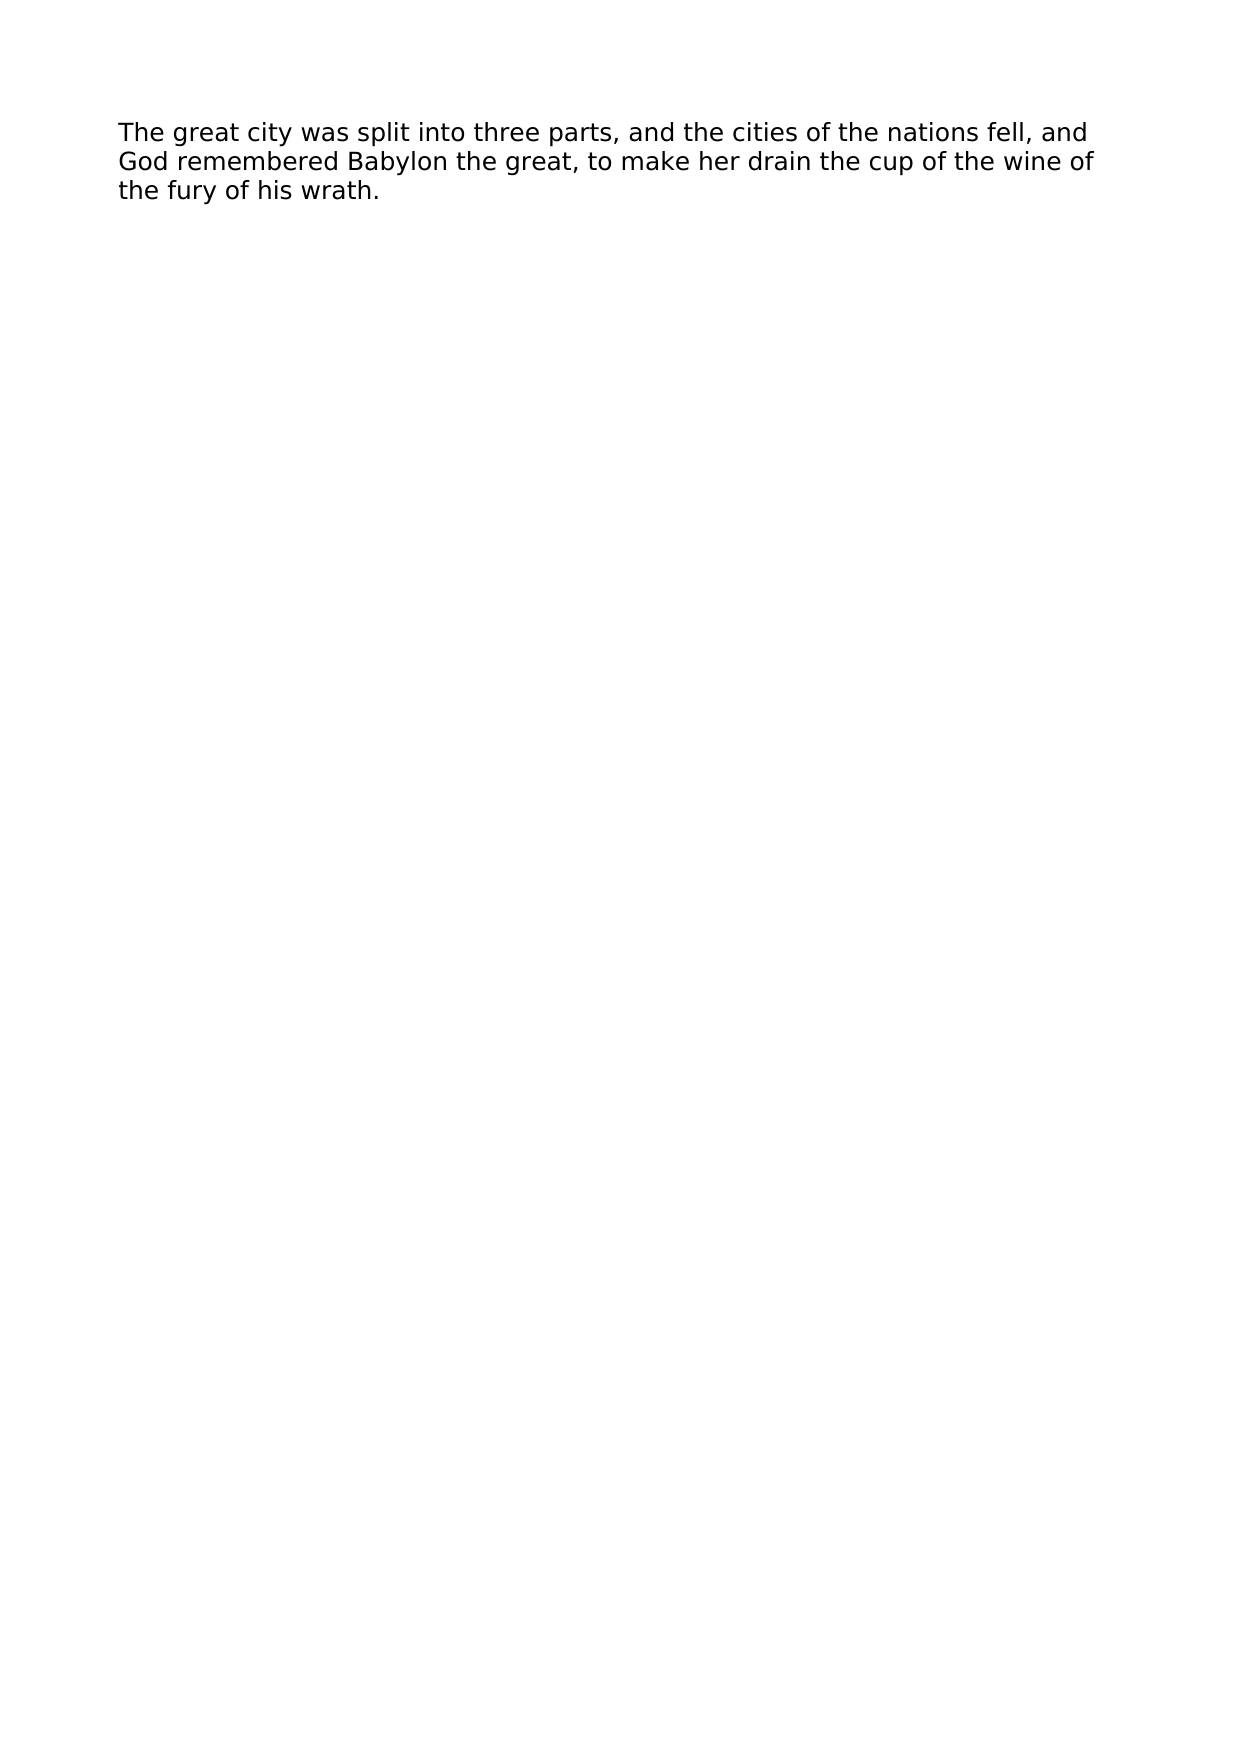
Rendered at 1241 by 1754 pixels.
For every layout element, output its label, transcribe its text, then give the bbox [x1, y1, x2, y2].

text The great city was split into three parts, and the cities of the nations fell, and God remembered Babylon the great, to make her drain the cup of the wine of the fury of his wrath. [118, 118, 1122, 206]
